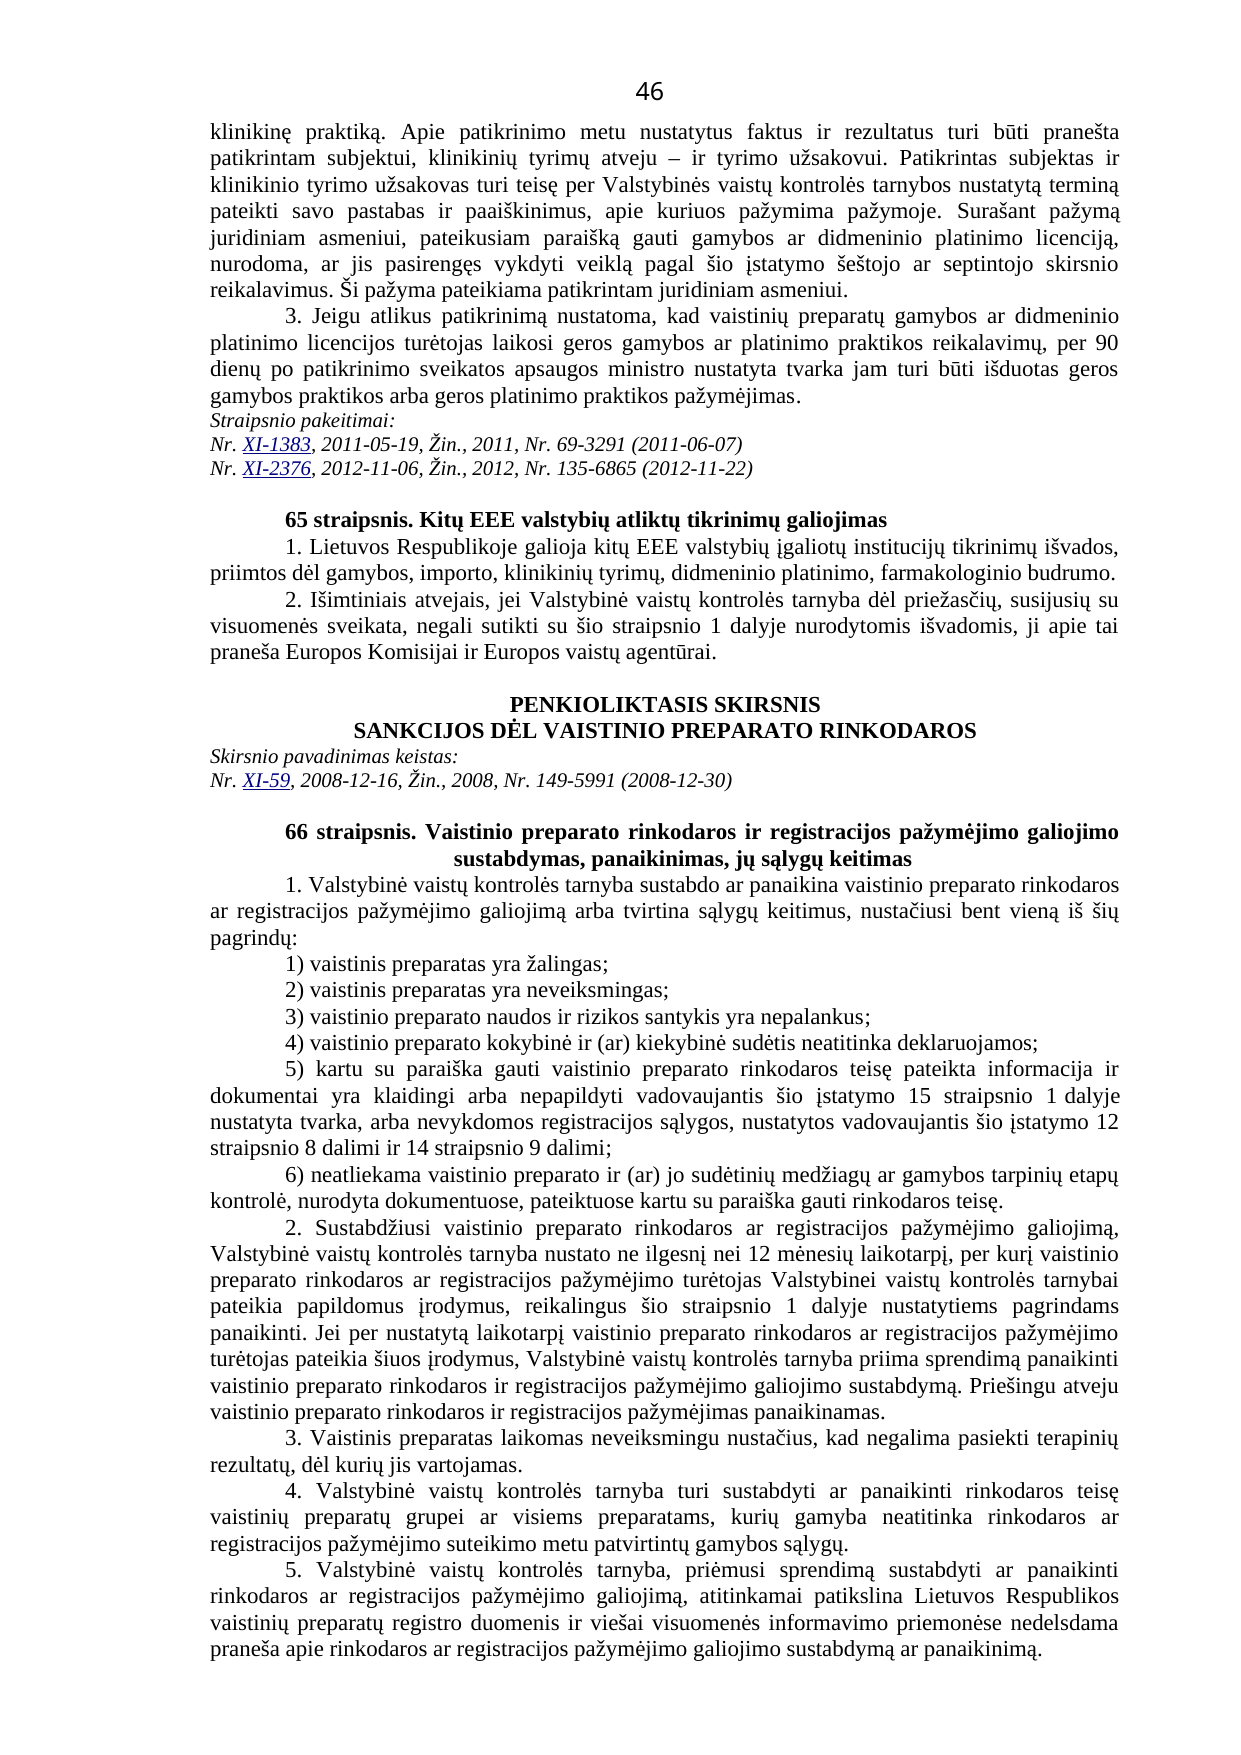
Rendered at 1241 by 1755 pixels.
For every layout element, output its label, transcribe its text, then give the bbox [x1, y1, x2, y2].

text Nr. XI-59, 2008-12-16, Žin., 2008, Nr. 149-5991 (2008-12-30) [210, 768, 1120, 792]
text 2) vaistinis preparatas yra neveiksmingas; [210, 976, 1120, 1003]
text 4) vaistinio preparato kokybinė ir (ar) kiekybinė sudėtis neatitinka deklaruojamos; [210, 1029, 1120, 1055]
text 3. Vaistinis preparatas laikomas neveiksmingu nustačius, kad negalima pasiekti terapinių rezultatų, dėl kurių jis vartojamas. [210, 1424, 1120, 1477]
text 4. Valstybinė vaistų kontrolės tarnyba turi sustabdyti ar panaikinti rinkodaros teisę vaistinių preparatų grupei ar visiems preparatams, kurių gamyba neatitinka rinkodaros ar registracijos pažymėjimo suteikimo metu patvirtintų gamybos sąlygų. [210, 1477, 1120, 1556]
text 3. Jeigu atlikus patikrinimą nustatoma, kad vaistinių preparatų gamybos ar didmeninio platinimo licencijos turėtojas laikosi geros gamybos ar platinimo praktikos reikalavimų, per 90 dienų po patikrinimo sveikatos apsaugos ministro nustatyta tvarka jam turi būti išduotas geros gamybos praktikos arba geros platinimo praktikos pažymėjimas. [210, 303, 1120, 408]
text Skirsnio pavadinimas keistas: [210, 744, 1120, 768]
text 66 straipsnis. Vaistinio preparato rinkodaros ir registracijos pažymėjimo galiojimo sustabdymas, panaikinimas, jų sąlygų keitimas [285, 818, 1120, 871]
text PENKIOLIKTASIS SKIRSNIS [210, 691, 1120, 717]
text 1) vaistinis preparatas yra žalingas; [210, 950, 1120, 976]
text 5. Valstybinė vaistų kontrolės tarnyba, priėmusi sprendimą sustabdyti ar panaikinti rinkodaros ar registracijos pažymėjimo galiojimą, atitinkamai patikslina Lietuvos Respublikos vaistinių preparatų registro duomenis ir viešai visuomenės informavimo priemonėse nedelsdama praneša apie rinkodaros ar registracijos pažymėjimo galiojimo sustabdymą ar panaikinimą. [210, 1556, 1120, 1662]
text 3) vaistinio preparato naudos ir rizikos santykis yra nepalankus; [210, 1003, 1120, 1029]
text Nr. XI-2376, 2012-11-06, Žin., 2012, Nr. 135-6865 (2012-11-22) [210, 456, 1120, 480]
text 1. Lietuvos Respublikoje galioja kitų EEE valstybių įgaliotų institucijų tikrinimų išvados, priimtos dėl gamybos, importo, klinikinių tyrimų, didmeninio platinimo, farmakologinio budrumo. [210, 533, 1120, 586]
text 5) kartu su paraiška gauti vaistinio preparato rinkodaros teisę pateikta informacija ir dokumentai yra klaidingi arba nepapildyti vadovaujantis šio įstatymo 15 straipsnio 1 dalyje nustatyta tvarka, arba nevykdomos registracijos sąlygos, nustatytos vadovaujantis šio įstatymo 12 straipsnio 8 dalimi ir 14 straipsnio 9 dalimi; [210, 1055, 1120, 1161]
text 2. Išimtiniais atvejais, jei Valstybinė vaistų kontrolės tarnyba dėl priežasčių, susijusių su visuomenės sveikata, negali sutikti su šio straipsnio 1 dalyje nurodytomis išvadomis, ji apie tai praneša Europos Komisijai ir Europos vaistų agentūrai. [210, 586, 1120, 665]
text 6) neatliekama vaistinio preparato ir (ar) jo sudėtinių medžiagų ar gamybos tarpinių etapų kontrolė, nurodyta dokumentuose, pateiktuose kartu su paraiška gauti rinkodaros teisę. [210, 1161, 1120, 1213]
text SANKCIJOS DĖL VAISTINIO PREPARATO RINKODAROS [210, 717, 1120, 744]
text 65 straipsnis. Kitų EEE valstybių atliktų tikrinimų galiojimas [210, 507, 1120, 533]
text Nr. XI-1383, 2011-05-19, Žin., 2011, Nr. 69-3291 (2011-06-07) [210, 432, 1120, 456]
text klinikinę praktiką. Apie patikrinimo metu nustatytus faktus ir rezultatus turi būti pranešta patikrintam subjektui, klinikinių tyrimų atveju – ir tyrimo užsakovui. Patikrintas subjektas ir klinikinio tyrimo užsakovas turi teisę per Valstybinės vaistų kontrolės tarnybos nustatytą terminą pateikti savo pastabas ir paaiškinimus, apie kuriuos pažymima pažymoje. Surašant pažymą juridiniam asmeniui, pateikusiam paraišką gauti gamybos ar didmeninio platinimo licenciją, nurodoma, ar jis pasirengęs vykdyti veiklą pagal šio įstatymo šeštojo ar septintojo skirsnio reikalavimus. Ši pažyma pateikiama patikrintam juridiniam asmeniui. [210, 118, 1120, 303]
text 1. Valstybinė vaistų kontrolės tarnyba sustabdo ar panaikina vaistinio preparato rinkodaros ar registracijos pažymėjimo galiojimą arba tvirtina sąlygų keitimus, nustačiusi bent vieną iš šių pagrindų: [210, 871, 1120, 950]
text 2. Sustabdžiusi vaistinio preparato rinkodaros ar registracijos pažymėjimo galiojimą, Valstybinė vaistų kontrolės tarnyba nustato ne ilgesnį nei 12 mėnesių laikotarpį, per kurį vaistinio preparato rinkodaros ar registracijos pažymėjimo turėtojas Valstybinei vaistų kontrolės tarnybai pateikia papildomus įrodymus, reikalingus šio straipsnio 1 dalyje nustatytiems pagrindams panaikinti. Jei per nustatytą laikotarpį vaistinio preparato rinkodaros ar registracijos pažymėjimo turėtojas pateikia šiuos įrodymus, Valstybinė vaistų kontrolės tarnyba priima sprendimą panaikinti vaistinio preparato rinkodaros ir registracijos pažymėjimo galiojimo sustabdymą. Priešingu atveju vaistinio preparato rinkodaros ir registracijos pažymėjimas panaikinamas. [210, 1213, 1120, 1424]
text Straipsnio pakeitimai: [210, 408, 1120, 432]
